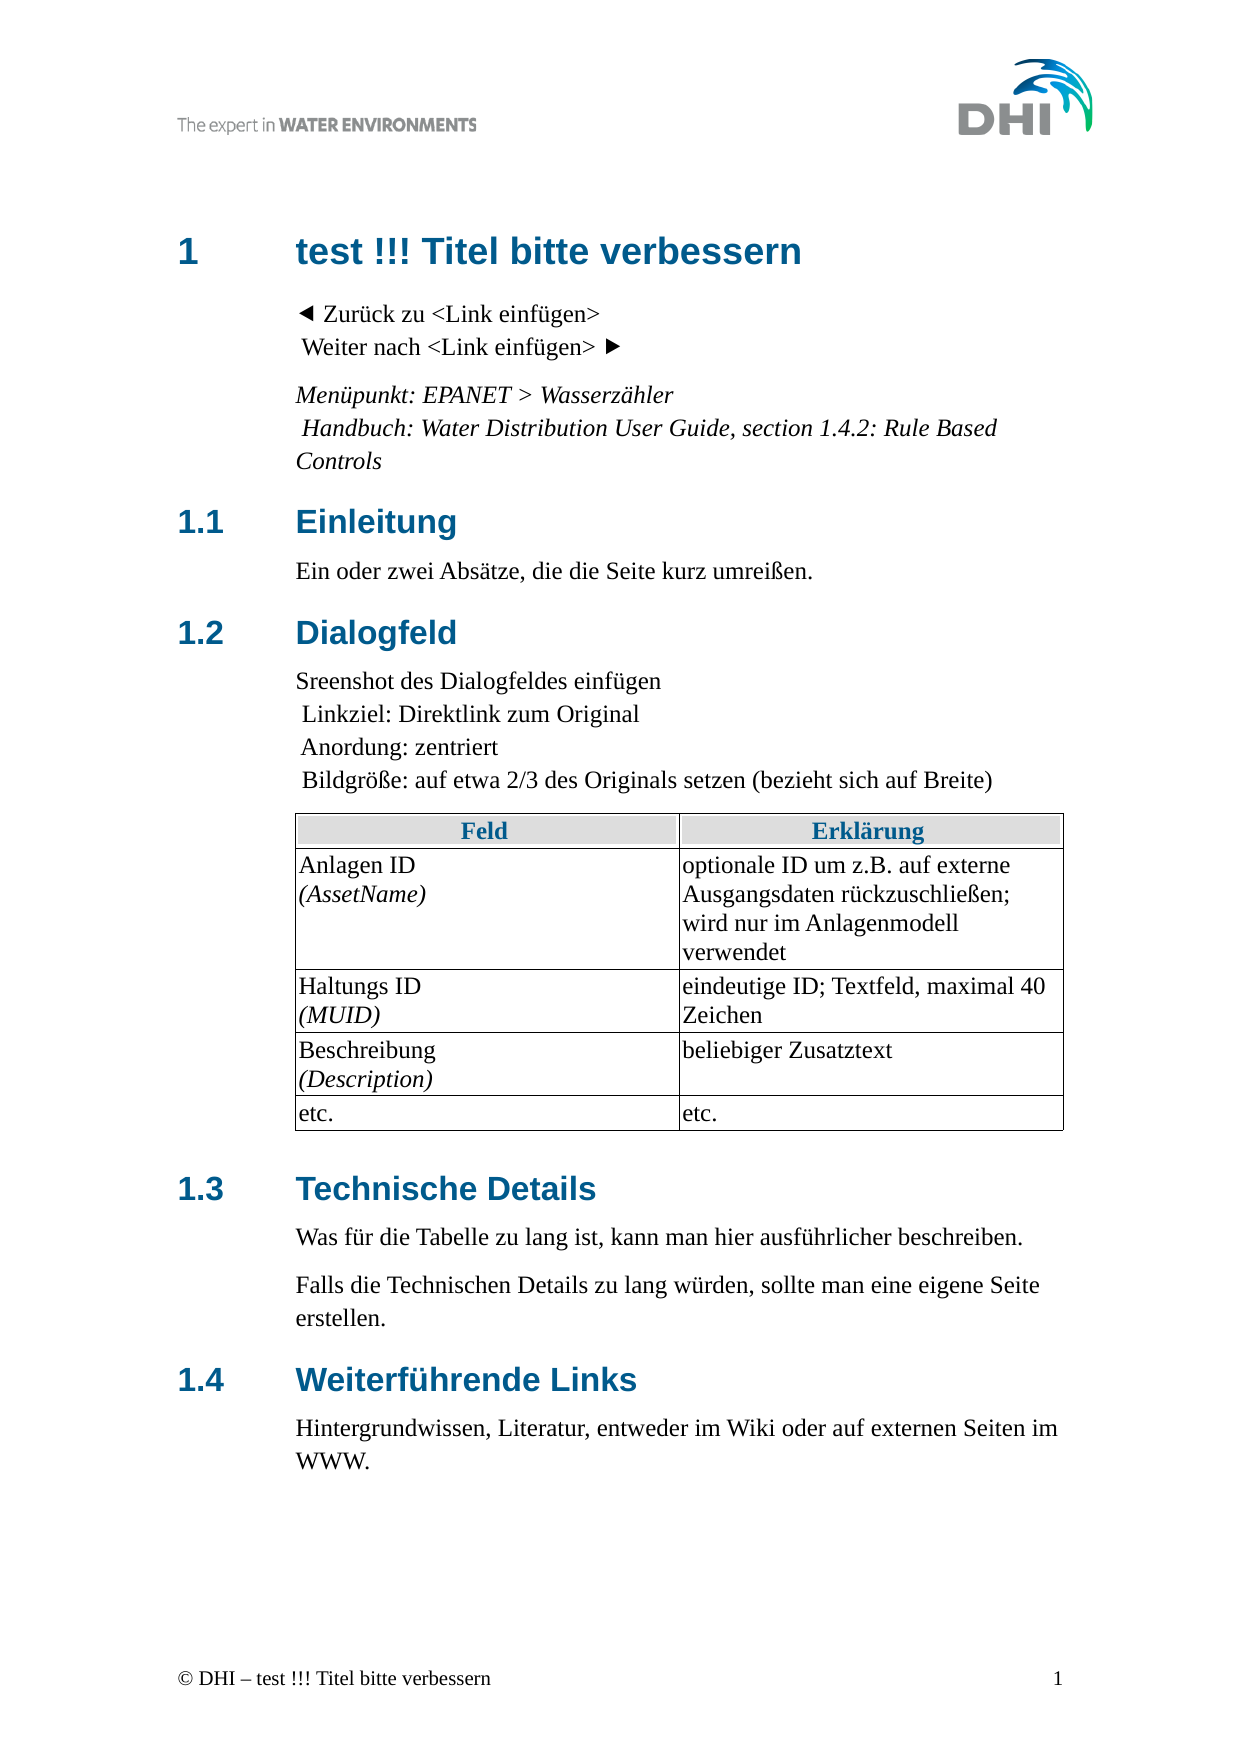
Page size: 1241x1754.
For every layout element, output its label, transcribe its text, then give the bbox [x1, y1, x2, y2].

subtitle Technische Details [177, 1168, 1063, 1207]
text Falls die Technischen Details zu lang würden, sollte man eine eigene Seite erstellen. [295, 1270, 1063, 1332]
table_header Erklärung [680, 814, 1063, 847]
subtitle Einleitung [177, 502, 1063, 541]
table_cell Anlagen ID (AssetName) [296, 849, 679, 968]
table_cell beliebiger Zusatztext [680, 1033, 1063, 1095]
text Ein oder zwei Absätze, die die Seite kurz umreißen. [295, 556, 1063, 584]
picture [177, 117, 477, 135]
subtitle Dialogfeld [177, 612, 1063, 651]
text ⯇ Zurück zu <Link einfügen> Weiter nach <Link einfügen> ⯈ [295, 299, 1063, 361]
table_cell Beschreibung (Description) [296, 1033, 679, 1095]
table_header Feld [296, 814, 679, 847]
text Sreenshot des Dialogfeldes einfügen Linkziel: Direktlink zum Original Anordung: zentriert Bildgröße: auf etwa 2/3 des Originals setzen (bezieht sich auf Breite) [295, 666, 1063, 794]
text Hintergrundwissen, Literatur, entweder im Wiki oder auf externen Seiten im WWW. [295, 1413, 1063, 1475]
table_cell etc. [296, 1096, 679, 1130]
subtitle test !!! Titel bitte verbessern [177, 229, 1063, 272]
text Menüpunkt: EPANET > Wasserzähler Handbuch: Water Distribution User Guide, section 1.4.2: Rule Based Controls [295, 380, 1063, 474]
table_cell eindeutige ID; Textfeld, maximal 40 Zeichen [680, 970, 1063, 1032]
text Was für die Tabelle zu lang ist, kann man hier ausführlicher beschreiben. [295, 1222, 1063, 1251]
table_cell Haltungs ID (MUID) [296, 970, 679, 1032]
subtitle Weiterführende Links [177, 1359, 1063, 1398]
table_cell optionale ID um z.B. auf externe Ausgangsdaten rückzuschließen; wird nur im Anlagenmodell verwendet [680, 849, 1063, 968]
table_cell etc. [680, 1096, 1063, 1130]
picture [958, 59, 1093, 135]
